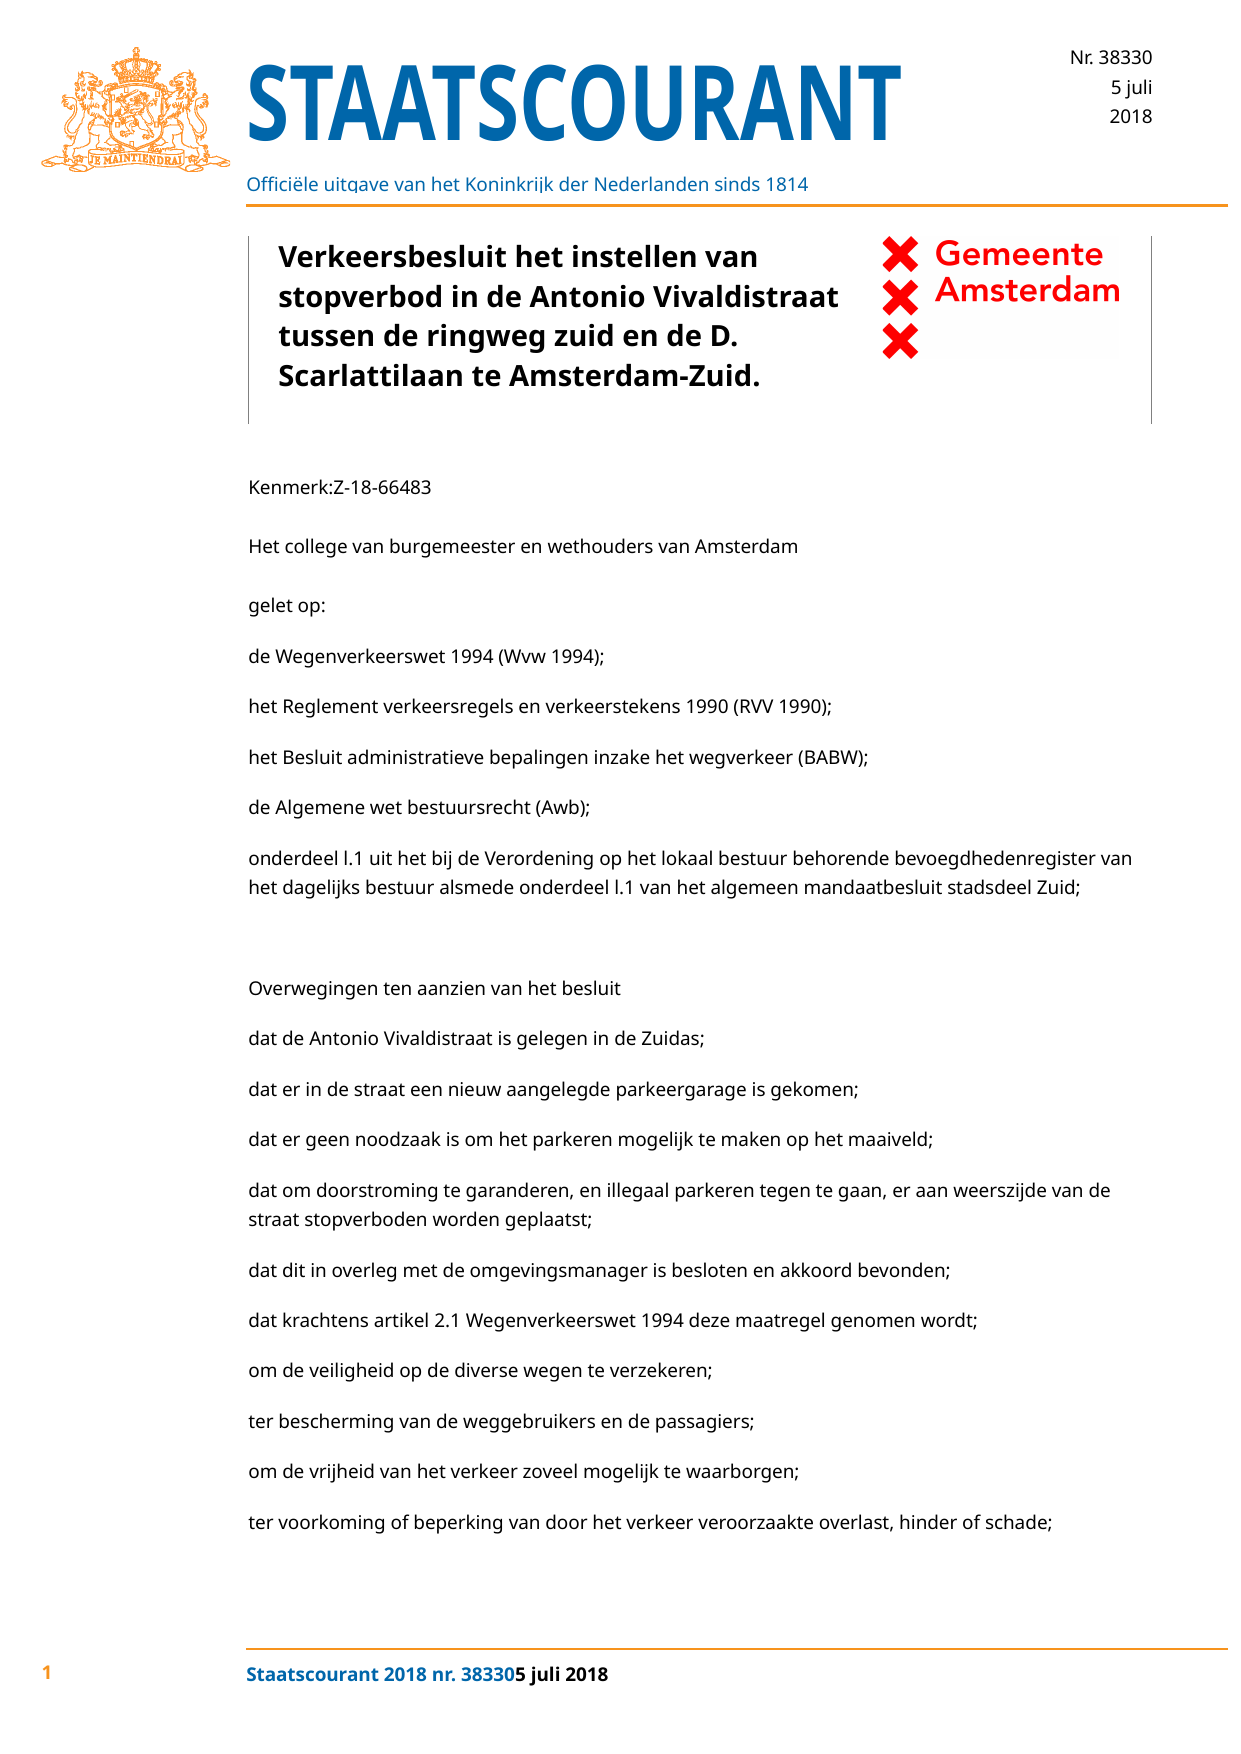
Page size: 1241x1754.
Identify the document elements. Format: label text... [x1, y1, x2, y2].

text ter voorkoming of beperking van door het verkeer veroorzaakte overlast, hinder of schade; [248, 1509, 1152, 1535]
picture [882, 236, 1119, 359]
text dat om doorstroming te garanderen, en illegaal parkeren tegen te gaan, er aan weerszijde van de straat stopverboden worden geplaatst; [248, 1177, 1152, 1232]
text Het college van burgemeester en wethouders van Amsterdam [248, 533, 1152, 559]
text dat de Antonio Vivaldistraat is gelegen in de Zuidas; [248, 1026, 1152, 1051]
text Overwegingen ten aanzien van het besluit [248, 975, 1152, 1001]
text Kenmerk:Z-18-66483 [248, 474, 1152, 500]
text het Besluit administratieve bepalingen inzake het wegverkeer (BABW); [248, 744, 1152, 770]
text ter bescherming van de weggebruikers en de passagiers; [248, 1408, 1152, 1434]
text de Wegenverkeerswet 1994 (Wvw 1994); [248, 643, 1152, 669]
text om de veiligheid op de diverse wegen te verzekeren; [248, 1358, 1152, 1383]
text om de vrijheid van het verkeer zoveel mogelijk te waarborgen; [248, 1458, 1152, 1484]
text onderdeel l.1 uit het bij de Verordening op het lokaal bestuur behorende bevoegdhedenregister van het dagelijks bestuur alsmede onderdeel l.1 van het algemeen mandaatbesluit stadsdeel Zuid; [248, 845, 1152, 900]
text dat krachtens artikel 2.1 Wegenverkeerswet 1994 deze maatregel genomen wordt; [248, 1307, 1152, 1333]
text dat er geen noodzaak is om het parkeren mogelijk te maken op het maaiveld; [248, 1126, 1152, 1152]
text het Reglement verkeersregels en verkeerstekens 1990 (RVV 1990); [248, 693, 1152, 719]
text de Algemene wet bestuursrecht (Awb); [248, 794, 1152, 820]
text dat er in de straat een nieuw aangelegde parkeergarage is gekomen; [248, 1076, 1152, 1102]
text dat dit in overleg met de omgevingsmanager is besloten en akkoord bevonden; [248, 1257, 1152, 1283]
picture [41, 47, 231, 172]
table_header [850, 236, 1151, 424]
text gelet op: [248, 593, 1152, 618]
table_header Verkeersbesluit het instellen van stopverbod in de Antonio Vivaldistraat tussen de ringweg zuid en de D. Scarlattilaan te Amsterdam-Zuid. [249, 236, 850, 424]
